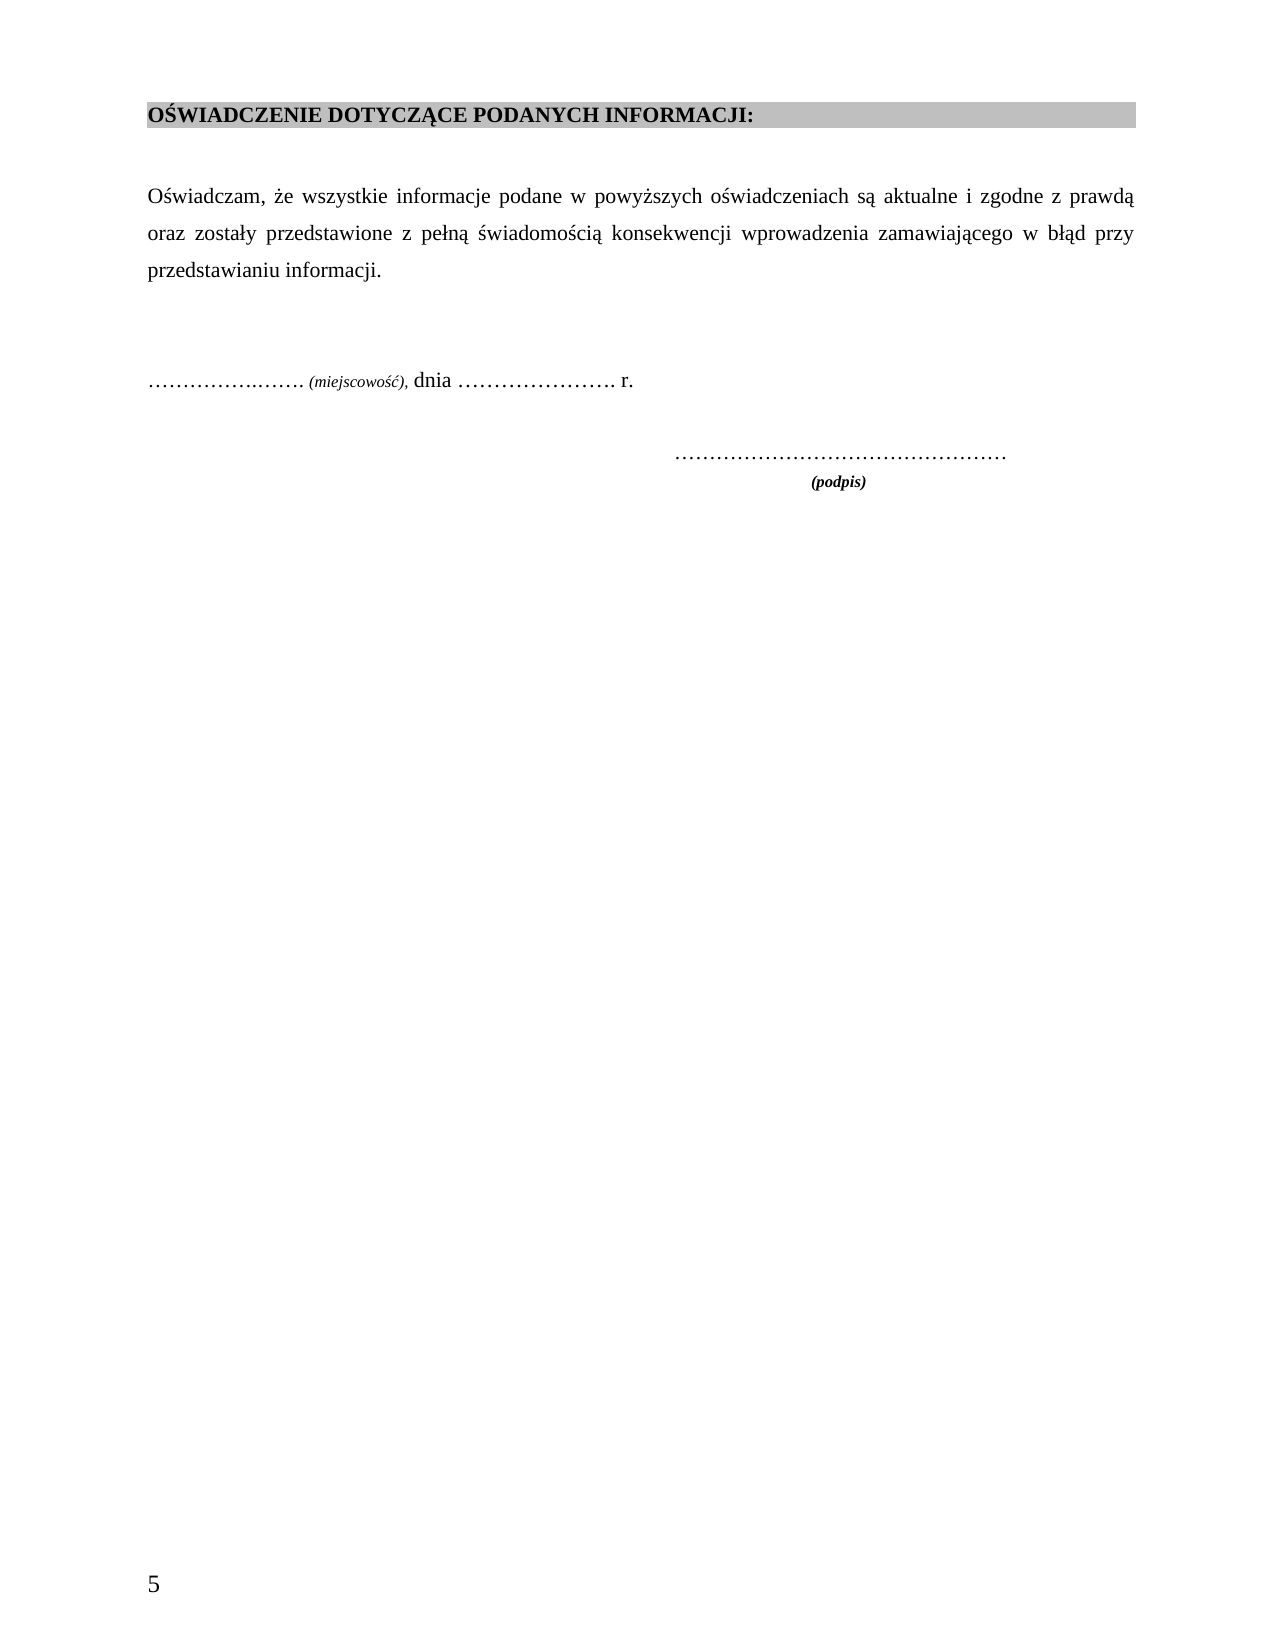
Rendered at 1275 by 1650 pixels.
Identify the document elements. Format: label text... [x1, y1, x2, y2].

text Oświadczam, że wszystkie informacje podane w powyższych oświadczeniach są aktualne i zgodne z prawdą oraz zostały przedstawione z pełną świadomością konsekwencji wprowadzenia zamawiającego w błąd przy przedstawianiu informacji. [147, 183, 1135, 282]
text …………….……. (miejscowość), dnia …………………. r. [147, 367, 1135, 392]
text (podpis) [543, 472, 1136, 491]
text OŚWIADCZENIE DOTYCZĄCE PODANYCH INFORMACJI: [147, 102, 1136, 128]
text ………………………………………… [674, 440, 1136, 464]
